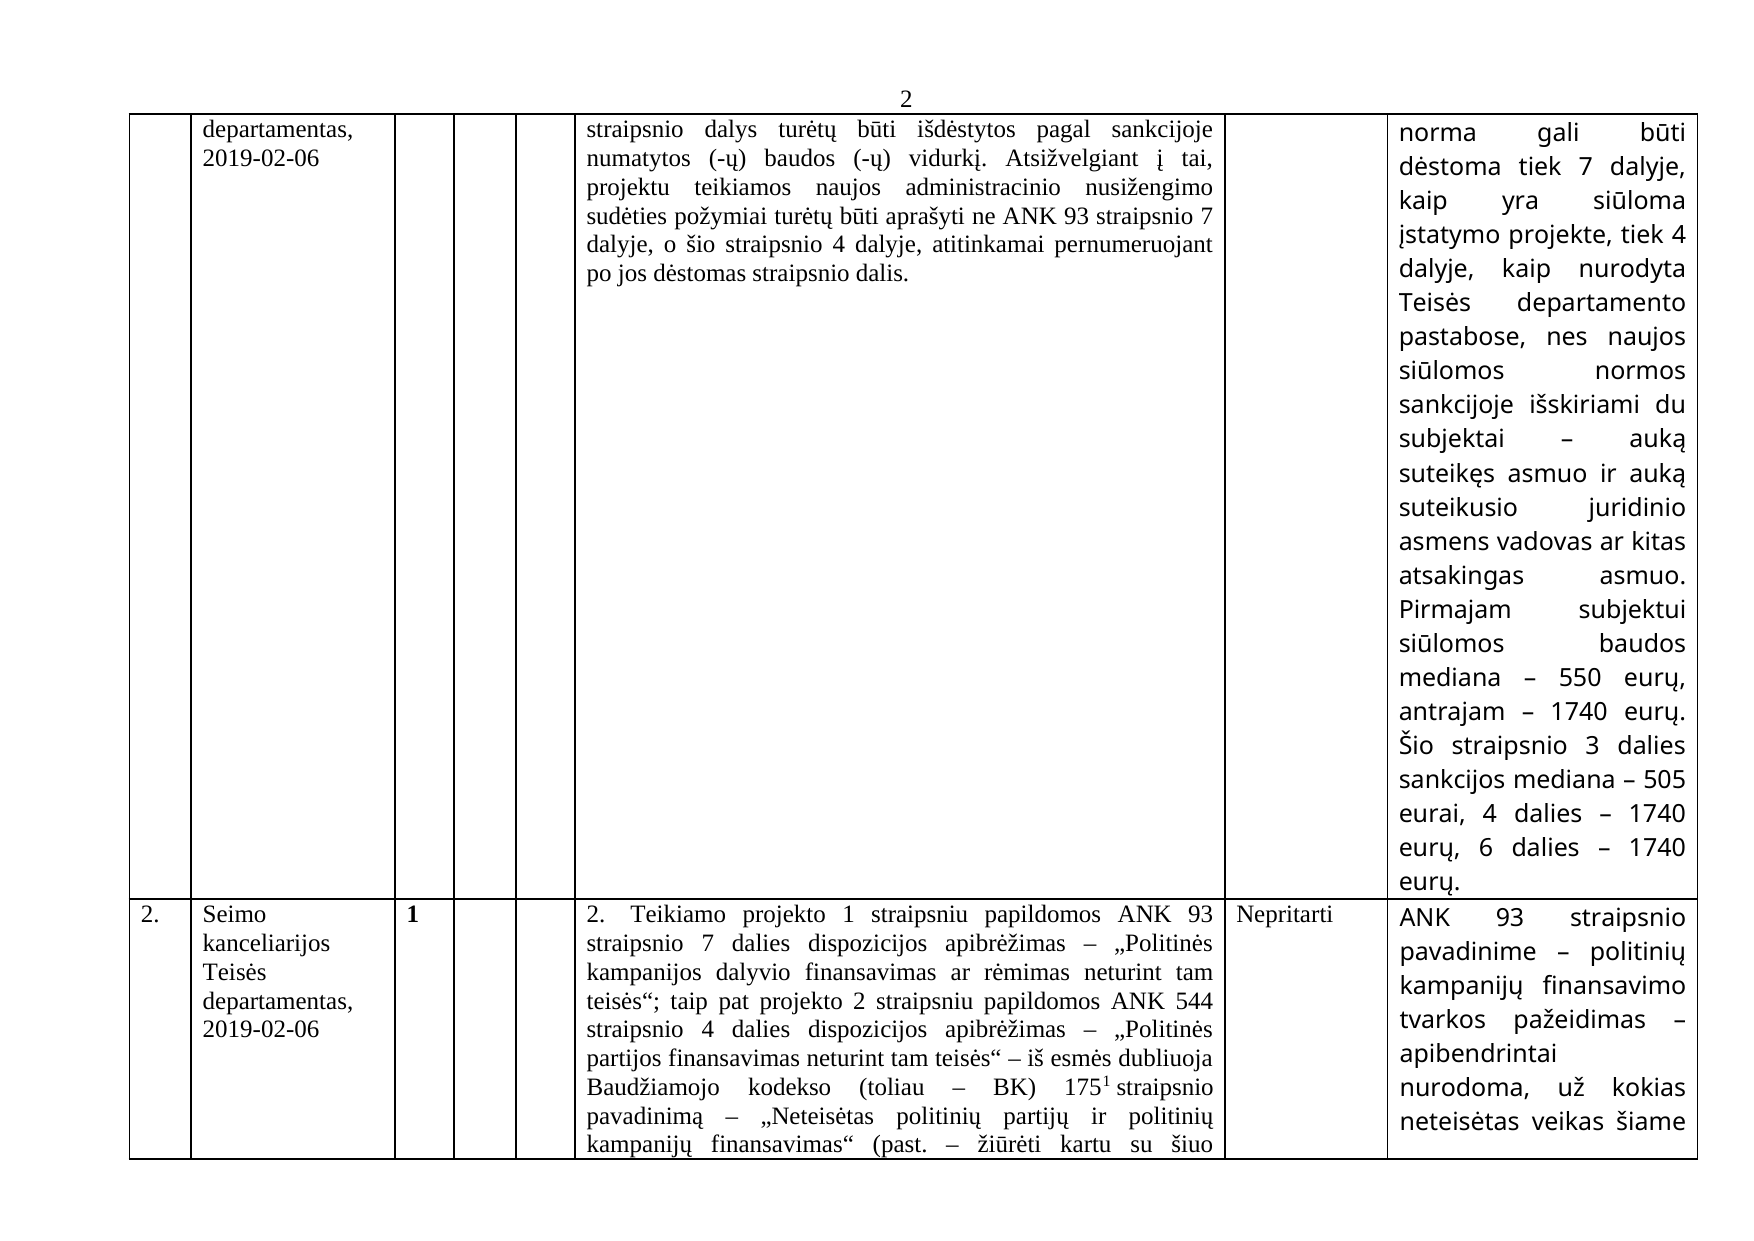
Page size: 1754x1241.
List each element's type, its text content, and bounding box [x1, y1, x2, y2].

table_cell [1226, 115, 1387, 898]
table_cell [130, 115, 190, 898]
table_cell 2. [130, 900, 190, 1158]
table_cell [517, 900, 574, 1158]
table_cell departamentas, 2019-02-06 [192, 115, 394, 898]
table_cell 2. Teikiamo projekto 1 straipsniu papildomos ANK 93 straipsnio 7 dalies dispozicijos apibrėžimas – „Politinės kampanijos dalyvio finansavimas ar rėmimas neturint tam teisės“; taip pat projekto 2 straipsniu papildomos ANK 544 straipsnio 4 dalies dispozicijos apibrėžimas – „Politinės partijos finansavimas neturint tam teisės“ – iš esmės dubliuoja Baudžiamojo kodekso (toliau – BK) 1751 straipsnio pavadinimą – „Neteisėtas politinių partijų ir politinių kampanijų finansavimas“ (past. – žiūrėti kartu su šiuo [576, 900, 1224, 1158]
table_cell [517, 115, 574, 898]
table_cell norma gali būti dėstoma tiek 7 dalyje, kaip yra siūloma įstatymo projekte, tiek 4 dalyje, kaip nurodyta Teisės departamento pastabose, nes naujos siūlomos normos sankcijoje išskiriami du subjektai – auką suteikęs asmuo ir auką suteikusio juridinio asmens vadovas ar kitas atsakingas asmuo. Pirmajam subjektui siūlomos baudos mediana – 550 eurų, antrajam – 1740 eurų. Šio straipsnio 3 dalies sankcijos mediana – 505 eurai, 4 dalies – 1740 eurų, 6 dalies – 1740 eurų. [1388, 115, 1697, 898]
table_cell 1 [396, 900, 453, 1158]
table_cell straipsnio dalys turėtų būti išdėstytos pagal sankcijoje numatytos (-ų) baudos (-ų) vidurkį. Atsižvelgiant į tai, projektu teikiamos naujos administracinio nusižengimo sudėties požymiai turėtų būti aprašyti ne ANK 93 straipsnio 7 dalyje, o šio straipsnio 4 dalyje, atitinkamai pernumeruojant po jos dėstomas straipsnio dalis. [576, 115, 1224, 898]
table_cell ANK 93 straipsnio pavadinime – politinių kampanijų finansavimo tvarkos pažeidimas – apibendrintai nurodoma, už kokias neteisėtas veikas šiame [1388, 900, 1697, 1158]
table_cell Nepritarti [1226, 900, 1387, 1158]
table_cell [455, 900, 515, 1158]
table_cell [396, 115, 453, 898]
table_cell Seimo kanceliarijos Teisės departamentas, 2019-02-06 [192, 900, 394, 1158]
table_cell [455, 115, 515, 898]
